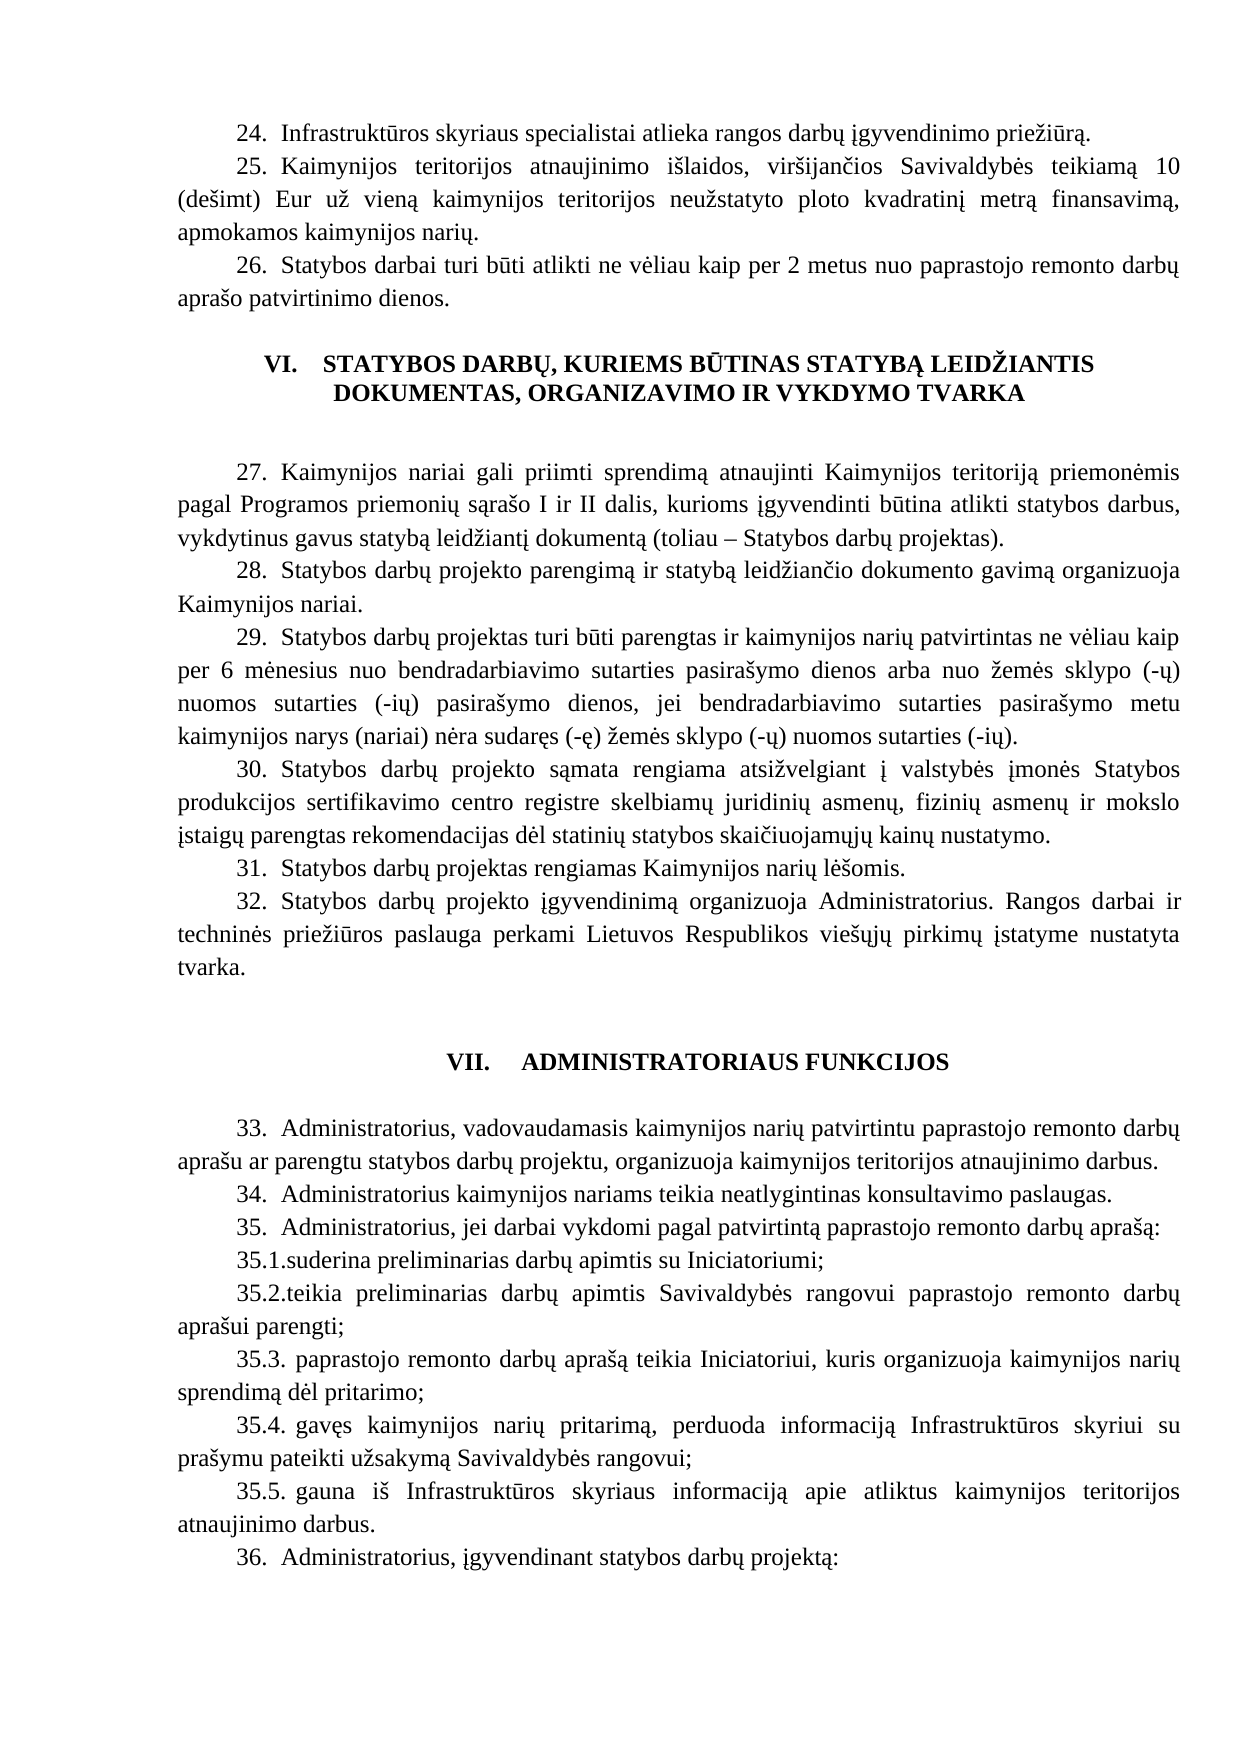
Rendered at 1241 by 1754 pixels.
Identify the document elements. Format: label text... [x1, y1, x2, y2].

text 35.5. gauna iš Infrastruktūros skyriaus informaciją apie atliktus kaimynijos teritorijos atnaujinimo darbus. [177, 1476, 1181, 1538]
text 30. Statybos darbų projekto sąmata rengiama atsižvelgiant į valstybės įmonės Statybos produkcijos sertifikavimo centro registre skelbiamų juridinių asmenų, fizinių asmenų ir mokslo įstaigų parengtas rekomendacijas dėl statinių statybos skaičiuojamųjų kainų nustatymo. [177, 754, 1181, 848]
text VI. STATYBOS DARBŲ, KURIEMS BŪTINAS STATYBĄ LEIDŽIANTIS DOKUMENTAS, ORGANIZAVIMO IR VYKDYMO TVARKA [177, 349, 1181, 407]
text 29. Statybos darbų projektas turi būti parengtas ir kaimynijos narių patvirtintas ne vėliau kaip per 6 mėnesius nuo bendradarbiavimo sutarties pasirašymo dienos arba nuo žemės sklypo (-ų) nuomos sutarties (-ių) pasirašymo dienos, jei bendradarbiavimo sutarties pasirašymo metu kaimynijos narys (nariai) nėra sudaręs (-ę) žemės sklypo (-ų) nuomos sutarties (-ių). [177, 622, 1181, 749]
text 33. Administratorius, vadovaudamasis kaimynijos narių patvirtintu paprastojo remonto darbų aprašu ar parengtu statybos darbų projektu, organizuoja kaimynijos teritorijos atnaujinimo darbus. [177, 1113, 1181, 1174]
text 31. Statybos darbų projektas rengiamas Kaimynijos narių lėšomis. [177, 853, 1181, 882]
text 26. Statybos darbai turi būti atlikti ne vėliau kaip per 2 metus nuo paprastojo remonto darbų aprašo patvirtinimo dienos. [177, 250, 1181, 312]
text 24. Infrastruktūros skyriaus specialistai atlieka rangos darbų įgyvendinimo priežiūrą. [177, 118, 1181, 147]
text 35.1. suderina preliminarias darbų apimtis su Iniciatoriumi; [177, 1245, 1181, 1273]
text 28. Statybos darbų projekto parengimą ir statybą leidžiančio dokumento gavimą organizuoja Kaimynijos nariai. [177, 556, 1181, 617]
text 35.2. teikia preliminarias darbų apimtis Savivaldybės rangovui paprastojo remonto darbų aprašui parengti; [177, 1278, 1181, 1339]
text 32. Statybos darbų projekto įgyvendinimą organizuoja Administratorius. Rangos darbai ir techninės priežiūros paslauga perkami Lietuvos Respublikos viešųjų pirkimų įstatyme nustatyta tvarka. [177, 886, 1181, 981]
text 36. Administratorius, įgyvendinant statybos darbų projektą: [177, 1542, 1181, 1571]
text 35.4. gavęs kaimynijos narių pritarimą, perduoda informaciją Infrastruktūros skyriui su prašymu pateikti užsakymą Savivaldybės rangovui; [177, 1410, 1181, 1472]
text 35.3. paprastojo remonto darbų aprašą teikia Iniciatoriui, kuris organizuoja kaimynijos narių sprendimą dėl pritarimo; [177, 1344, 1181, 1406]
text 25. Kaimynijos teritorijos atnaujinimo išlaidos, viršijančios Savivaldybės teikiamą 10 (dešimt) Eur už vieną kaimynijos teritorijos neužstatyto ploto kvadratinį metrą finansavimą, apmokamos kaimynijos narių. [177, 151, 1181, 246]
text 35. Administratorius, jei darbai vykdomi pagal patvirtintą paprastojo remonto darbų aprašą: [177, 1212, 1181, 1241]
text 34. Administratorius kaimynijos nariams teikia neatlygintinas konsultavimo paslaugas. [177, 1179, 1181, 1207]
text 27. Kaimynijos nariai gali priimti sprendimą atnaujinti Kaimynijos teritoriją priemonėmis pagal Programos priemonių sąrašo I ir II dalis, kurioms įgyvendinti būtina atlikti statybos darbus, vykdytinus gavus statybą leidžiantį dokumentą (toliau – Statybos darbų projektas). [177, 457, 1181, 551]
text VII. ADMINISTRATORIAUS FUNKCIJOS [215, 1047, 1181, 1075]
